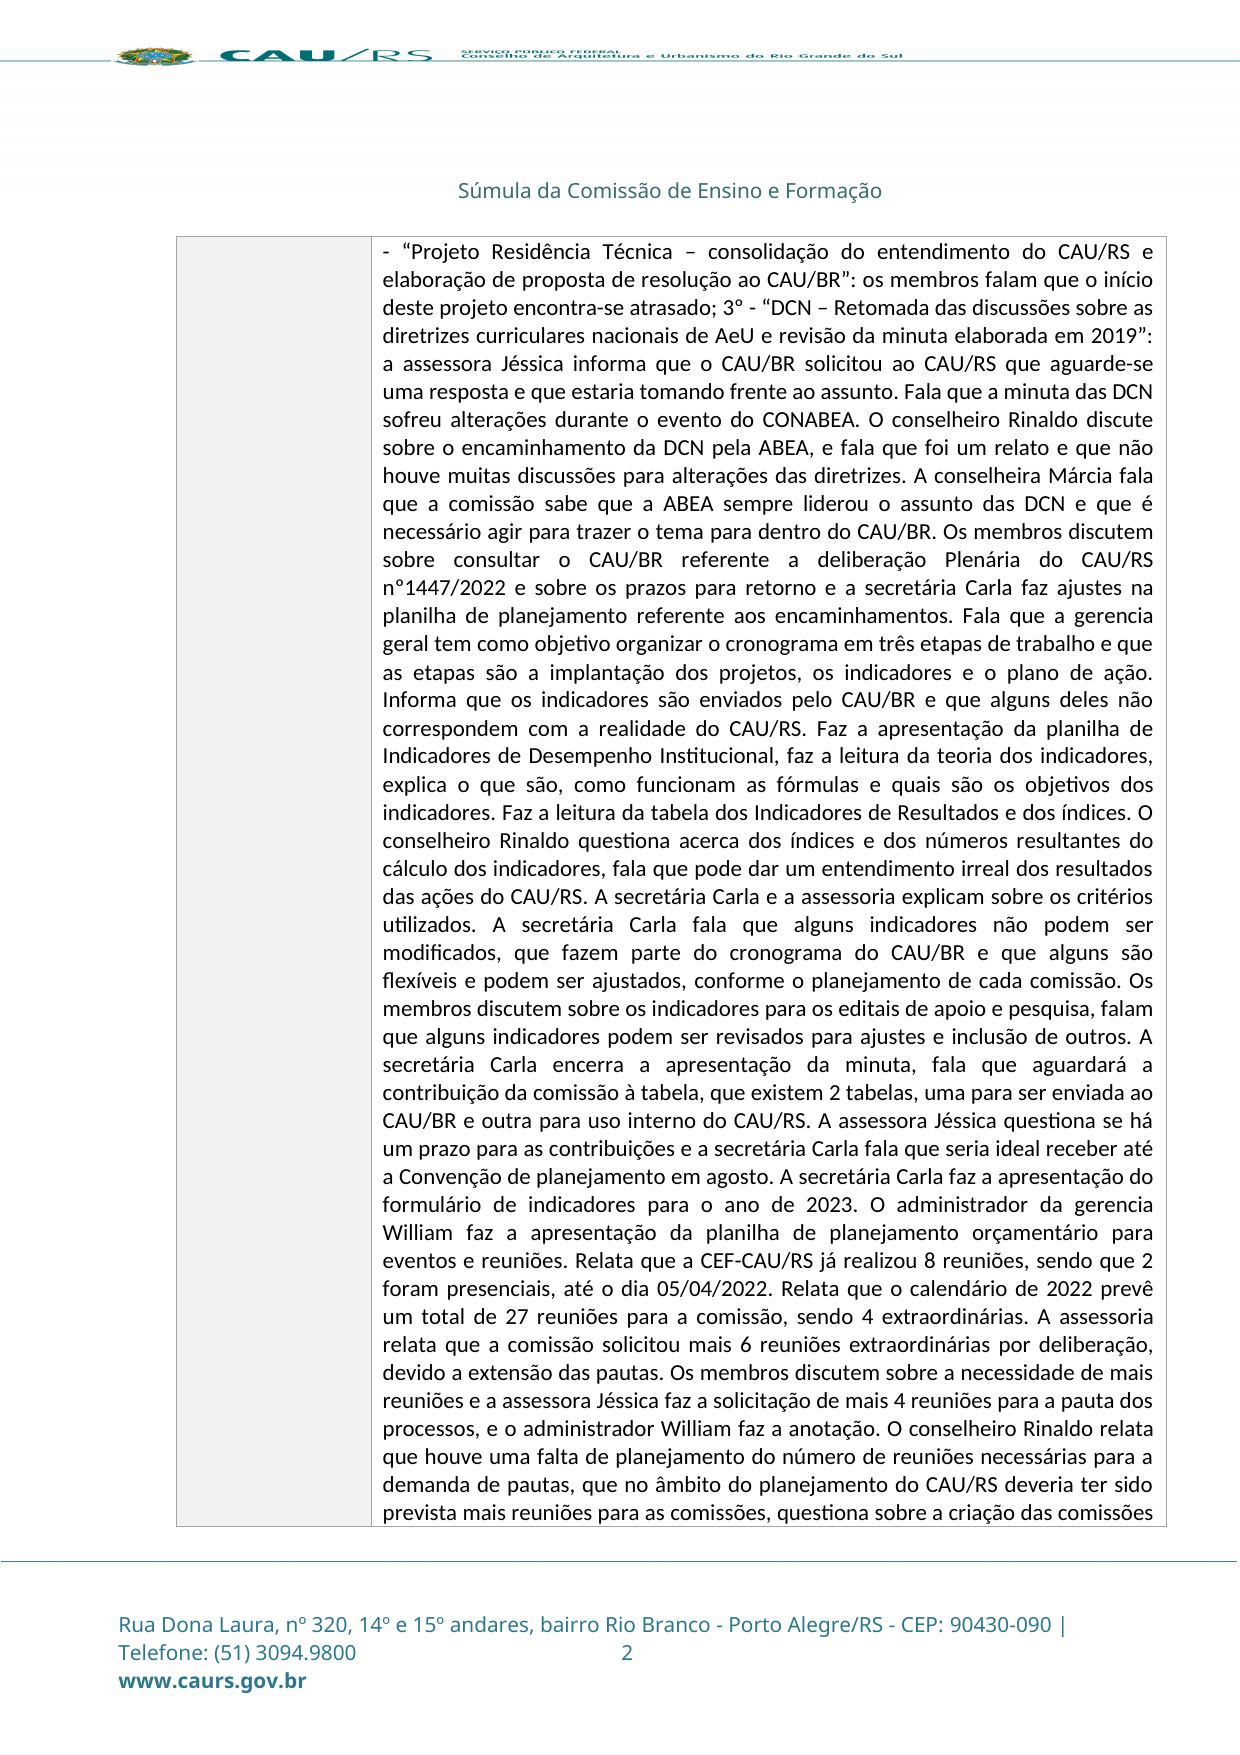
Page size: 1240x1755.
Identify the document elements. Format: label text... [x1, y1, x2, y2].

table_cell [177, 237, 371, 1526]
table_cell - “Projeto Residência Técnica – consolidação do entendimento do CAU/RS e elaboração de proposta de resolução ao CAU/BR”: os membros falam que o início deste projeto encontra-se atrasado; 3º - “DCN – Retomada das discussões sobre as diretrizes curriculares nacionais de AeU e revisão da minuta elaborada em 2019”: a assessora Jéssica informa que o CAU/BR solicitou ao CAU/RS que aguarde-se uma resposta e que estaria tomando frente ao assunto. Fala que a minuta das DCN sofreu alterações durante o evento do CONABEA. O conselheiro Rinaldo discute sobre o encaminhamento da DCN pela ABEA, e fala que foi um relato e que não houve muitas discussões para alterações das diretrizes. A conselheira Márcia fala que a comissão sabe que a ABEA sempre liderou o assunto das DCN e que é necessário agir para trazer o tema para dentro do CAU/BR. Os membros discutem sobre consultar o CAU/BR referente a deliberação Plenária do CAU/RS nº1447/2022 e sobre os prazos para retorno e a secretária Carla faz ajustes na planilha de planejamento referente aos encaminhamentos. Fala que a gerencia geral tem como objetivo organizar o cronograma em três etapas de trabalho e que as etapas são a implantação dos projetos, os indicadores e o plano de ação. Informa que os indicadores são enviados pelo CAU/BR e que alguns deles não correspondem com a realidade do CAU/RS. Faz a apresentação da planilha de Indicadores de Desempenho Institucional, faz a leitura da teoria dos indicadores, explica o que são, como funcionam as fórmulas e quais são os objetivos dos indicadores. Faz a leitura da tabela dos Indicadores de Resultados e dos índices. O conselheiro Rinaldo questiona acerca dos índices e dos números resultantes do cálculo dos indicadores, fala que pode dar um entendimento irreal dos resultados das ações do CAU/RS. A secretária Carla e a assessoria explicam sobre os critérios utilizados. A secretária Carla fala que alguns indicadores não podem ser modificados, que fazem parte do cronograma do CAU/BR e que alguns são flexíveis e podem ser ajustados, conforme o planejamento de cada comissão. Os membros discutem sobre os indicadores para os editais de apoio e pesquisa, falam que alguns indicadores podem ser revisados para ajustes e inclusão de outros. A secretária Carla encerra a apresentação da minuta, fala que aguardará a contribuição da comissão à tabela, que existem 2 tabelas, uma para ser enviada ao CAU/BR e outra para uso interno do CAU/RS. A assessora Jéssica questiona se há um prazo para as contribuições e a secretária Carla fala que seria ideal receber até a Convenção de planejamento em agosto. A secretária Carla faz a apresentação do formulário de indicadores para o ano de 2023. O administrador da gerencia William faz a apresentação da planilha de planejamento orçamentário para eventos e reuniões. Relata que a CEF-CAU/RS já realizou 8 reuniões, sendo que 2 foram presenciais, até o dia 05/04/2022. Relata que o calendário de 2022 prevê um total de 27 reuniões para a comissão, sendo 4 extraordinárias. A assessoria relata que a comissão solicitou mais 6 reuniões extraordinárias por deliberação, devido a extensão das pautas. Os membros discutem sobre a necessidade de mais reuniões e a assessora Jéssica faz a solicitação de mais 4 reuniões para a pauta dos processos, e o administrador William faz a anotação. O conselheiro Rinaldo relata que houve uma falta de planejamento do número de reuniões necessárias para a demanda de pautas, que no âmbito do planejamento do CAU/RS deveria ter sido prevista mais reuniões para as comissões, questiona sobre a criação das comissões [372, 237, 1166, 1526]
